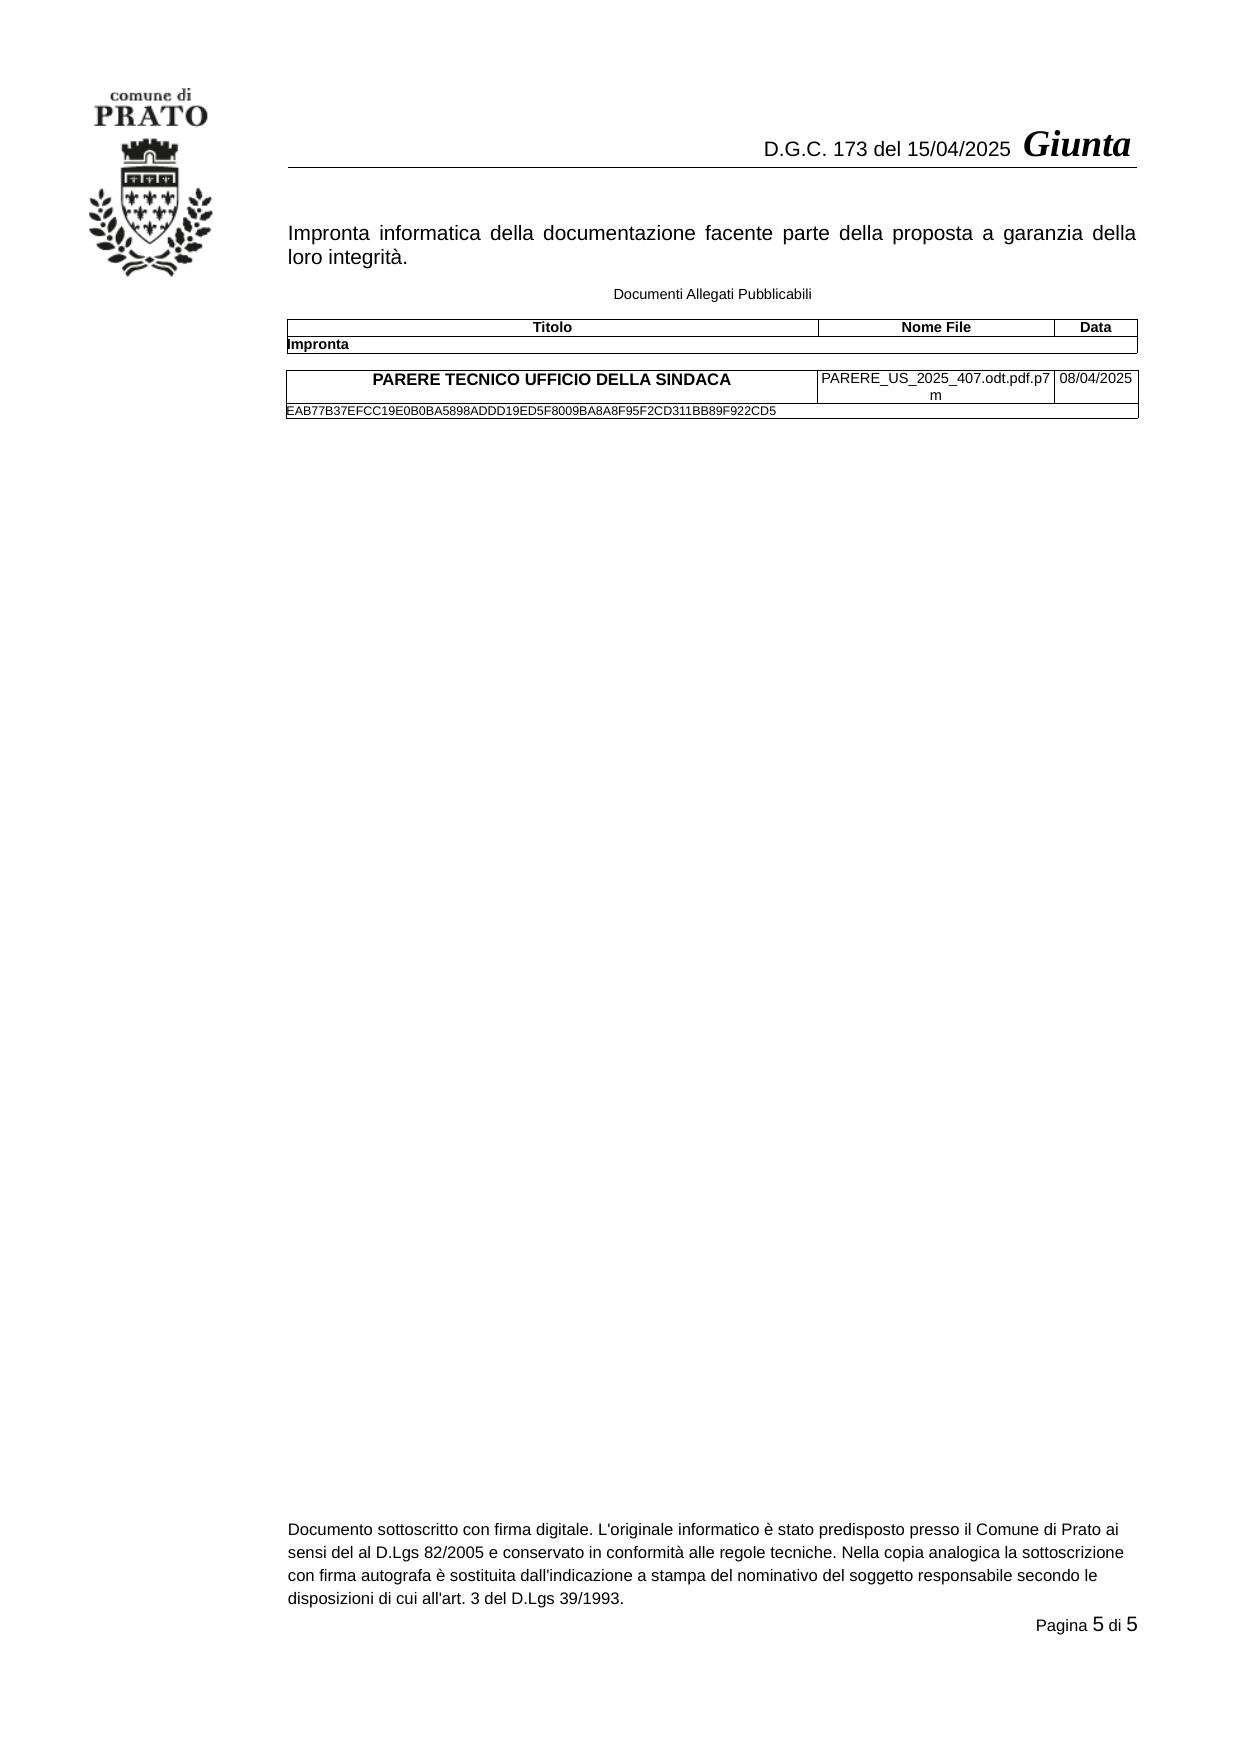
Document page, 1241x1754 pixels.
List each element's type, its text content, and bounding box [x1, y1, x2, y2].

table_cell Impronta [288, 337, 1137, 353]
table_header Data [1055, 320, 1137, 336]
table_header 08/04/2025 [1055, 371, 1138, 403]
table_header PARERE TECNICO UFFICIO DELLA SINDACA [287, 371, 817, 403]
table_header Titolo [288, 320, 818, 336]
table_cell EAB77B37EFCC19E0B0BA5898ADDD19ED5F8009BA8A8F95F2CD311BB89F922CD5 [287, 404, 1138, 418]
table_header Nome File [819, 320, 1054, 336]
table_header PARERE_US_2025_407.odt.pdf.p7m [818, 371, 1054, 403]
text Documenti Allegati Pubblicabili [288, 285, 1137, 302]
picture [88, 88, 215, 278]
text Impronta informatica della documentazione facente parte della proposta a garanzia della loro integrità. [288, 221, 1137, 268]
